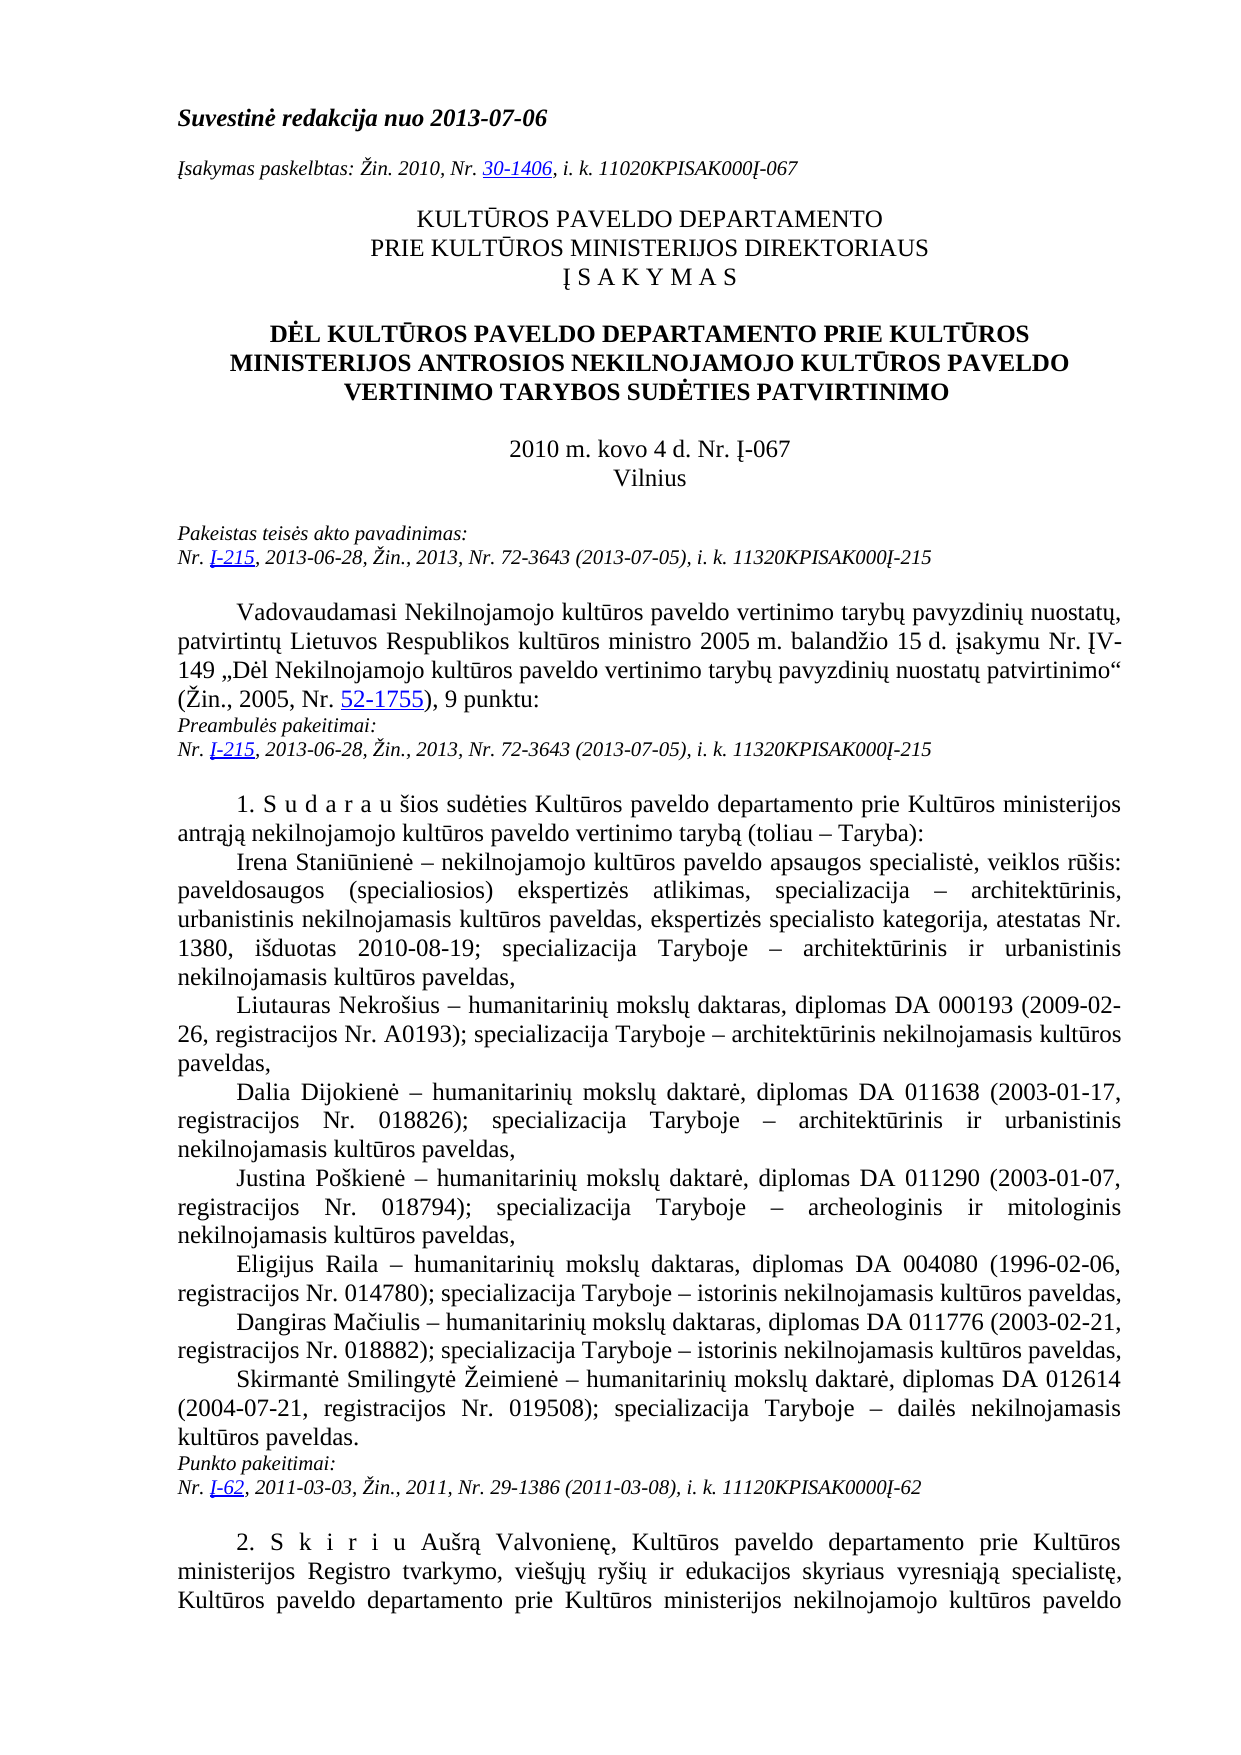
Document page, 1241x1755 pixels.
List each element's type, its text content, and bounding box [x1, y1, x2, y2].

text PRIE KULTŪROS MINISTERIJOS DIREKTORIAUS [177, 233, 1122, 262]
text Nr. Į-215, 2013-06-28, Žin., 2013, Nr. 72-3643 (2013-07-05), i. k. 11320KPISAK000Į-215 [177, 737, 1122, 761]
text Dalia Dijokienė – humanitarinių mokslų daktarė, diplomas DA 011638 (2003-01-17, registracijos Nr. 018826); specializacija Taryboje – architektūrinis ir urbanistinis nekilnojamasis kultūros paveldas, [177, 1077, 1122, 1163]
text Justina Poškienė – humanitarinių mokslų daktarė, diplomas DA 011290 (2003-01-07, registracijos Nr. 018794); specializacija Taryboje – archeologinis ir mitologinis nekilnojamasis kultūros paveldas, [177, 1163, 1122, 1249]
text Nr. Į-62, 2011-03-03, Žin., 2011, Nr. 29-1386 (2011-03-08), i. k. 11120KPISAK0000Į-62 [177, 1475, 1122, 1499]
text Vilnius [177, 463, 1122, 492]
text Nr. Į-215, 2013-06-28, Žin., 2013, Nr. 72-3643 (2013-07-05), i. k. 11320KPISAK000Į-215 [177, 545, 1122, 569]
text Į S A K Y M A S [177, 262, 1122, 291]
text 2. S k i r i u Aušrą Valvonienę, Kultūros paveldo departamento prie Kultūros ministerijos Registro tvarkymo, viešųjų ryšių ir edukacijos skyriaus vyresniąją specialistę, Kultūros paveldo departamento prie Kultūros ministerijos nekilnojamojo kultūros paveldo [177, 1527, 1122, 1614]
text Dangiras Mačiulis – humanitarinių mokslų daktaras, diplomas DA 011776 (2003-02-21, registracijos Nr. 018882); specializacija Taryboje – istorinis nekilnojamasis kultūros paveldas, [177, 1307, 1122, 1364]
text Įsakymas paskelbtas: Žin. 2010, Nr. 30-1406, i. k. 11020KPISAK000Į-067 [177, 156, 1122, 180]
text Skirmantė Smilingytė Žeimienė – humanitarinių mokslų daktarė, diplomas DA 012614 (2004-07-21, registracijos Nr. 019508); specializacija Taryboje – dailės nekilnojamasis kultūros paveldas. [177, 1364, 1122, 1451]
text 1. S u d a r a u šios sudėties Kultūros paveldo departamento prie Kultūros ministerijos antrąją nekilnojamojo kultūros paveldo vertinimo tarybą (toliau – Taryba): [177, 789, 1122, 847]
text Vadovaudamasi Nekilnojamojo kultūros paveldo vertinimo tarybų pavyzdinių nuostatų, patvirtintų Lietuvos Respublikos kultūros ministro 2005 m. balandžio 15 d. įsakymu Nr. ĮV-149 „Dėl Nekilnojamojo kultūros paveldo vertinimo tarybų pavyzdinių nuostatų patvirtinimo“ (Žin., 2005, Nr. 52-1755), 9 punktu: [177, 597, 1122, 712]
text Pakeistas teisės akto pavadinimas: [177, 521, 1122, 545]
text Preambulės pakeitimai: [177, 712, 1122, 737]
text KULTŪROS PAVELDO DEPARTAMENTO [177, 204, 1122, 233]
text 2010 m. kovo 4 d. Nr. Į-067 [177, 434, 1122, 463]
text Irena Staniūnienė – nekilnojamojo kultūros paveldo apsaugos specialistė, veiklos rūšis: paveldosaugos (specialiosios) ekspertizės atlikimas, specializacija – architektūrinis, urbanistinis nekilnojamasis kultūros paveldas, ekspertizės specialisto kategorija, atestatas Nr. 1380, išduotas 2010-08-19; specializacija Taryboje – architektūrinis ir urbanistinis nekilnojamasis kultūros paveldas, [177, 847, 1122, 991]
text Liutauras Nekrošius – humanitarinių mokslų daktaras, diplomas DA 000193 (2009-02-26, registracijos Nr. A0193); specializacija Taryboje – architektūrinis nekilnojamasis kultūros paveldas, [177, 991, 1122, 1077]
text Suvestinė redakcija nuo 2013-07-06 [177, 103, 1122, 132]
text Punkto pakeitimai: [177, 1451, 1122, 1475]
text Eligijus Raila – humanitarinių mokslų daktaras, diplomas DA 004080 (1996-02-06, registracijos Nr. 014780); specializacija Taryboje – istorinis nekilnojamasis kultūros paveldas, [177, 1249, 1122, 1307]
text DĖL KULTŪROS PAVELDO DEPARTAMENTO PRIE KULTŪROS MINISTERIJOS ANTROSIOS NEKILNOJAMOJO KULTŪROS PAVELDO VERTINIMO TARYBOS SUDĖTIES PATVIRTINIMO [177, 319, 1122, 406]
